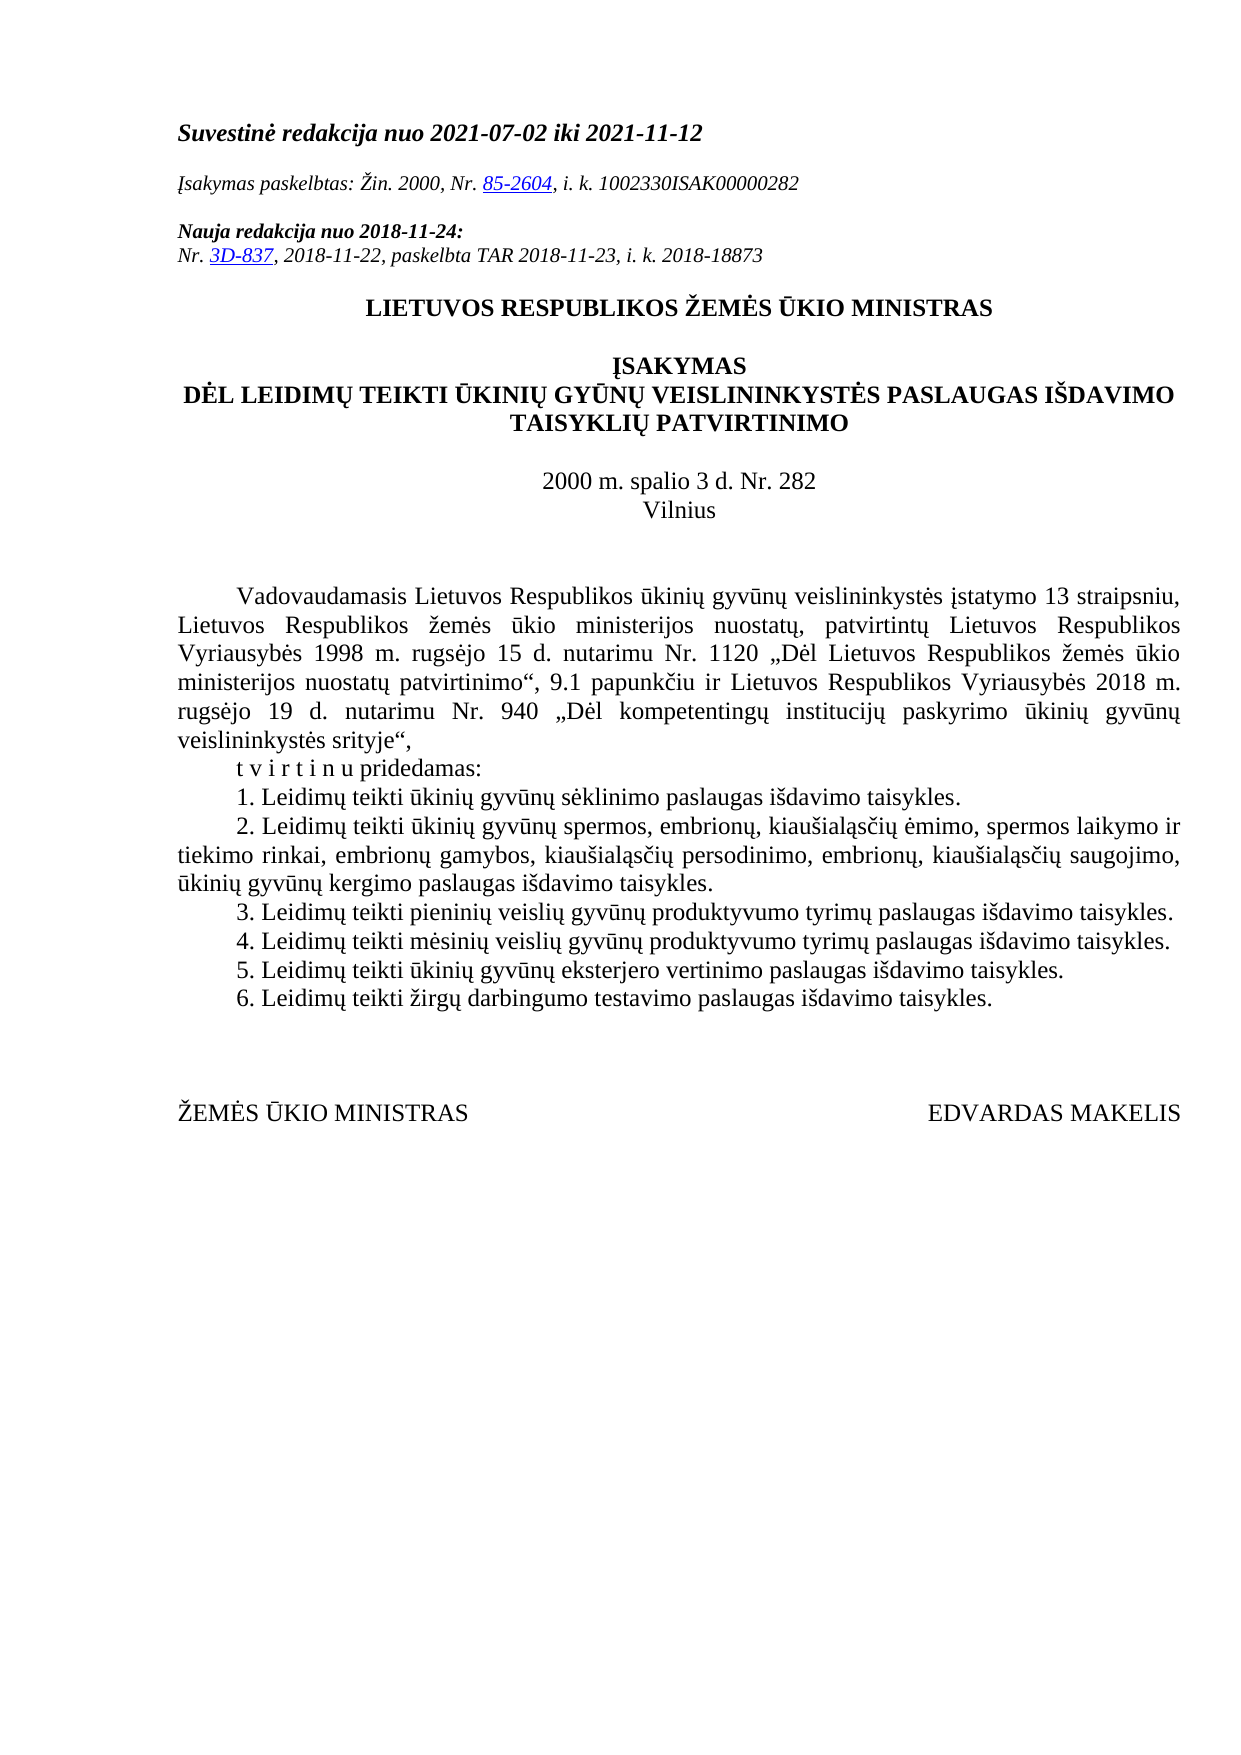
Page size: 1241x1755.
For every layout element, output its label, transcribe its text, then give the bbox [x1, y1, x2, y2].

text Vilnius [177, 495, 1181, 523]
text Vadovaudamasis Lietuvos Respublikos ūkinių gyvūnų veislininkystės įstatymo 13 straipsniu, Lietuvos Respublikos žemės ūkio ministerijos nuostatų, patvirtintų Lietuvos Respublikos Vyriausybės 1998 m. rugsėjo 15 d. nutarimu Nr. 1120 „Dėl Lietuvos Respublikos žemės ūkio ministerijos nuostatų patvirtinimo“, 9.1 papunkčiu ir Lietuvos Respublikos Vyriausybės 2018 m. rugsėjo 19 d. nutarimu Nr. 940 „Dėl kompetentingų institucijų paskyrimo ūkinių gyvūnų veislininkystės srityje“, [177, 581, 1181, 753]
text 2000 m. spalio 3 d. Nr. 282 [177, 466, 1181, 495]
text DĖL LEIDIMŲ TEIKTI ŪKINIŲ GYŪNŲ VEISLININKYSTĖS PASLAUGAS IŠDAVIMO TAISYKLIŲ PATVIRTINIMO [177, 380, 1181, 437]
text 4. Leidimų teikti mėsinių veislių gyvūnų produktyvumo tyrimų paslaugas išdavimo taisykles. [177, 926, 1181, 955]
text LIETUVOS RESPUBLIKOS ŽEMĖS ŪKIO MINISTRAS [177, 293, 1181, 322]
text Nr. 3D-837, 2018-11-22, paskelbta TAR 2018-11-23, i. k. 2018-18873 [177, 243, 1181, 267]
text 6. Leidimų teikti žirgų darbingumo testavimo paslaugas išdavimo taisykles. [177, 983, 1181, 1012]
text Įsakymas paskelbtas: Žin. 2000, Nr. 85-2604, i. k. 1002330ISAK00000282 [177, 171, 1181, 195]
text Suvestinė redakcija nuo 2021-07-02 iki 2021-11-12 [177, 118, 1181, 147]
text Nauja redakcija nuo 2018-11-24: [177, 219, 1181, 243]
text 1. Leidimų teikti ūkinių gyvūnų sėklinimo paslaugas išdavimo taisykles. [177, 782, 1181, 811]
text 3. Leidimų teikti pieninių veislių gyvūnų produktyvumo tyrimų paslaugas išdavimo taisykles. [177, 897, 1181, 926]
text t v i r t i n u pridedamas: [177, 753, 1181, 782]
text ĮSAKYMAS [177, 351, 1181, 380]
text 5. Leidimų teikti ūkinių gyvūnų eksterjero vertinimo paslaugas išdavimo taisykles. [177, 955, 1181, 983]
text 2. Leidimų teikti ūkinių gyvūnų spermos, embrionų, kiaušialąsčių ėmimo, spermos laikymo ir tiekimo rinkai, embrionų gamybos, kiaušialąsčių persodinimo, embrionų, kiaušialąsčių saugojimo, ūkinių gyvūnų kergimo paslaugas išdavimo taisykles. [177, 811, 1181, 897]
text ŽEMĖS ŪKIO MINISTRAS EDVARDAS MAKELIS [177, 1098, 1181, 1127]
